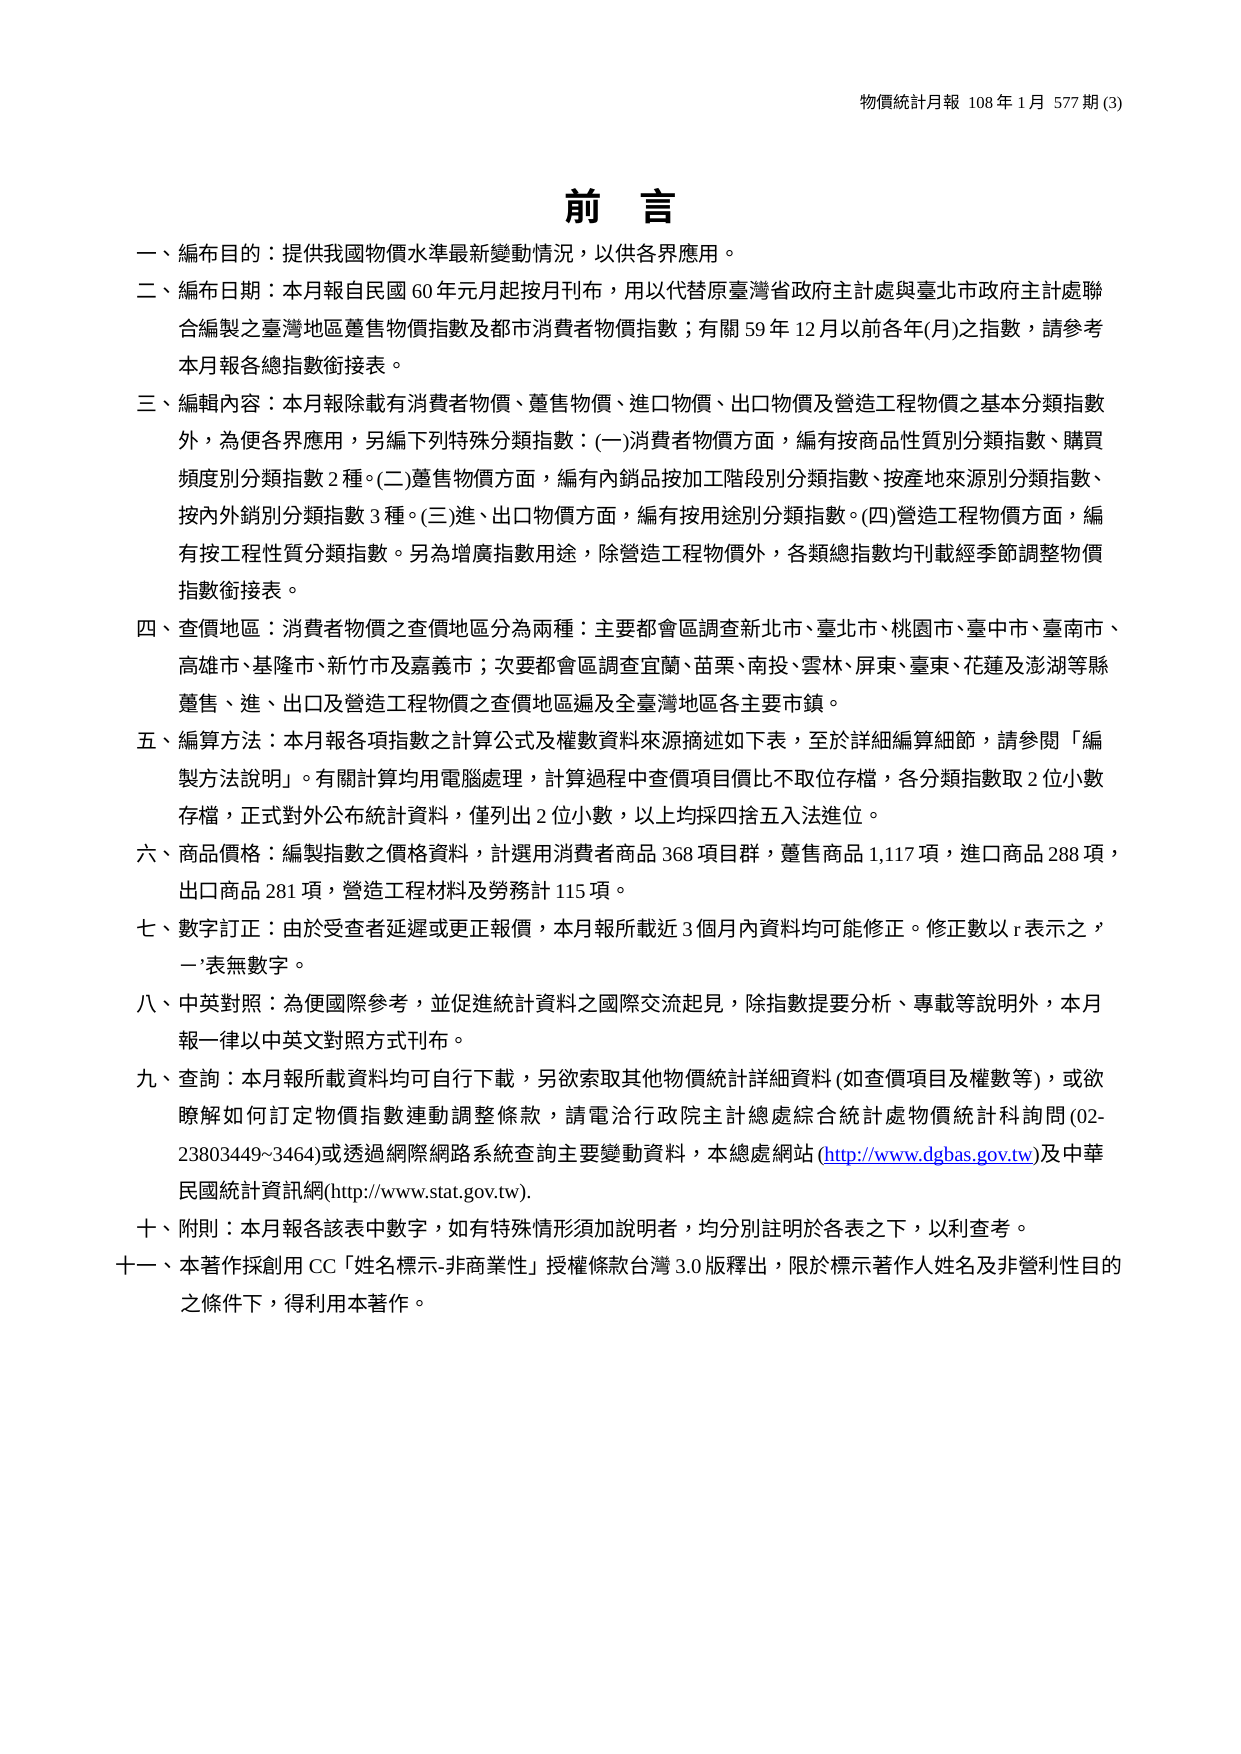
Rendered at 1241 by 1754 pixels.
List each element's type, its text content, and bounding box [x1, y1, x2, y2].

list 編布目的：提供我國物價水準最新變動情況，以供各界應用。 [136, 231, 1104, 269]
list 查詢：本月報所載資料均可自行下載，另欲索取其他物價統計詳細資料(如查價項目及權數等)，或欲瞭解如何訂定物價指數連動調整條款，請電洽行政院主計總處綜合統計處物價統計科詢問(02-23803449~3464)或透過網際網路系統查詢主要變動資料，本總處網站(http://www.dgbas.gov.tw)及中華民國統計資訊網(http://www.stat.gov.tw). [136, 1056, 1104, 1206]
list 查價地區：消費者物價之查價地區分為兩種：主要都會區調查新北市、臺北市、桃園市、臺中市、臺南市、高雄市、基隆市、新竹市及嘉義市；次要都會區調查宜蘭、苗栗、南投、雲林、屏東、臺東、花蓮及澎湖等縣。躉售、進、出口及營造工程物價之查價地區遍及全臺灣地區各主要市鎮。 [136, 606, 1104, 719]
list 商品價格：編製指數之價格資料，計選用消費者商品368項目群，躉售商品1,117項，進口商品288項，出口商品281項，營造工程材料及勞務計115項。 [136, 831, 1104, 906]
list 附則：本月報各該表中數字，如有特殊情形須加說明者，均分別註明於各表之下，以利查考。 [136, 1206, 1104, 1244]
subtitle 前 言 [118, 177, 1122, 231]
list 編算方法：本月報各項指數之計算公式及權數資料來源摘述如下表，至於詳細編算細節，請參閱「編製方法說明」。有關計算均用電腦處理，計算過程中查價項目價比不取位存檔，各分類指數取2位小數存檔，正式對外公布統計資料，僅列出2位小數，以上均採四捨五入法進位。 [136, 719, 1104, 831]
list 數字訂正：由於受查者延遲或更正報價，本月報所載近3個月內資料均可能修正。修正數以r表示之，’－’表無數字。 [136, 906, 1104, 981]
list 中英對照：為便國際參考，並促進統計資料之國際交流起見，除指數提要分析、專載等說明外，本月報一律以中英文對照方式刊布。 [136, 981, 1104, 1056]
list 本著作採創用CC「姓名標示-非商業性」授權條款台灣3.0版釋出，限於標示著作人姓名及非營利性目的之條件下，得利用本著作。 [115, 1244, 1122, 1319]
list 編輯內容：本月報除載有消費者物價、躉售物價、進口物價、出口物價及營造工程物價之基本分類指數外，為便各界應用，另編下列特殊分類指數：(一)消費者物價方面，編有按商品性質別分類指數、購買頻度別分類指數2種。(二)躉售物價方面，編有內銷品按加工階段別分類指數、按產地來源別分類指數、按內外銷別分類指數3種。(三)進、出口物價方面，編有按用途別分類指數。(四)營造工程物價方面，編有按工程性質分類指數。另為增廣指數用途，除營造工程物價外，各類總指數均刊載經季節調整物價指數銜接表。 [136, 381, 1104, 606]
list 編布日期：本月報自民國60年元月起按月刊布，用以代替原臺灣省政府主計處與臺北市政府主計處聯合編製之臺灣地區躉售物價指數及都市消費者物價指數；有關59年12月以前各年(月)之指數，請參考本月報各總指數銜接表。 [136, 269, 1104, 381]
